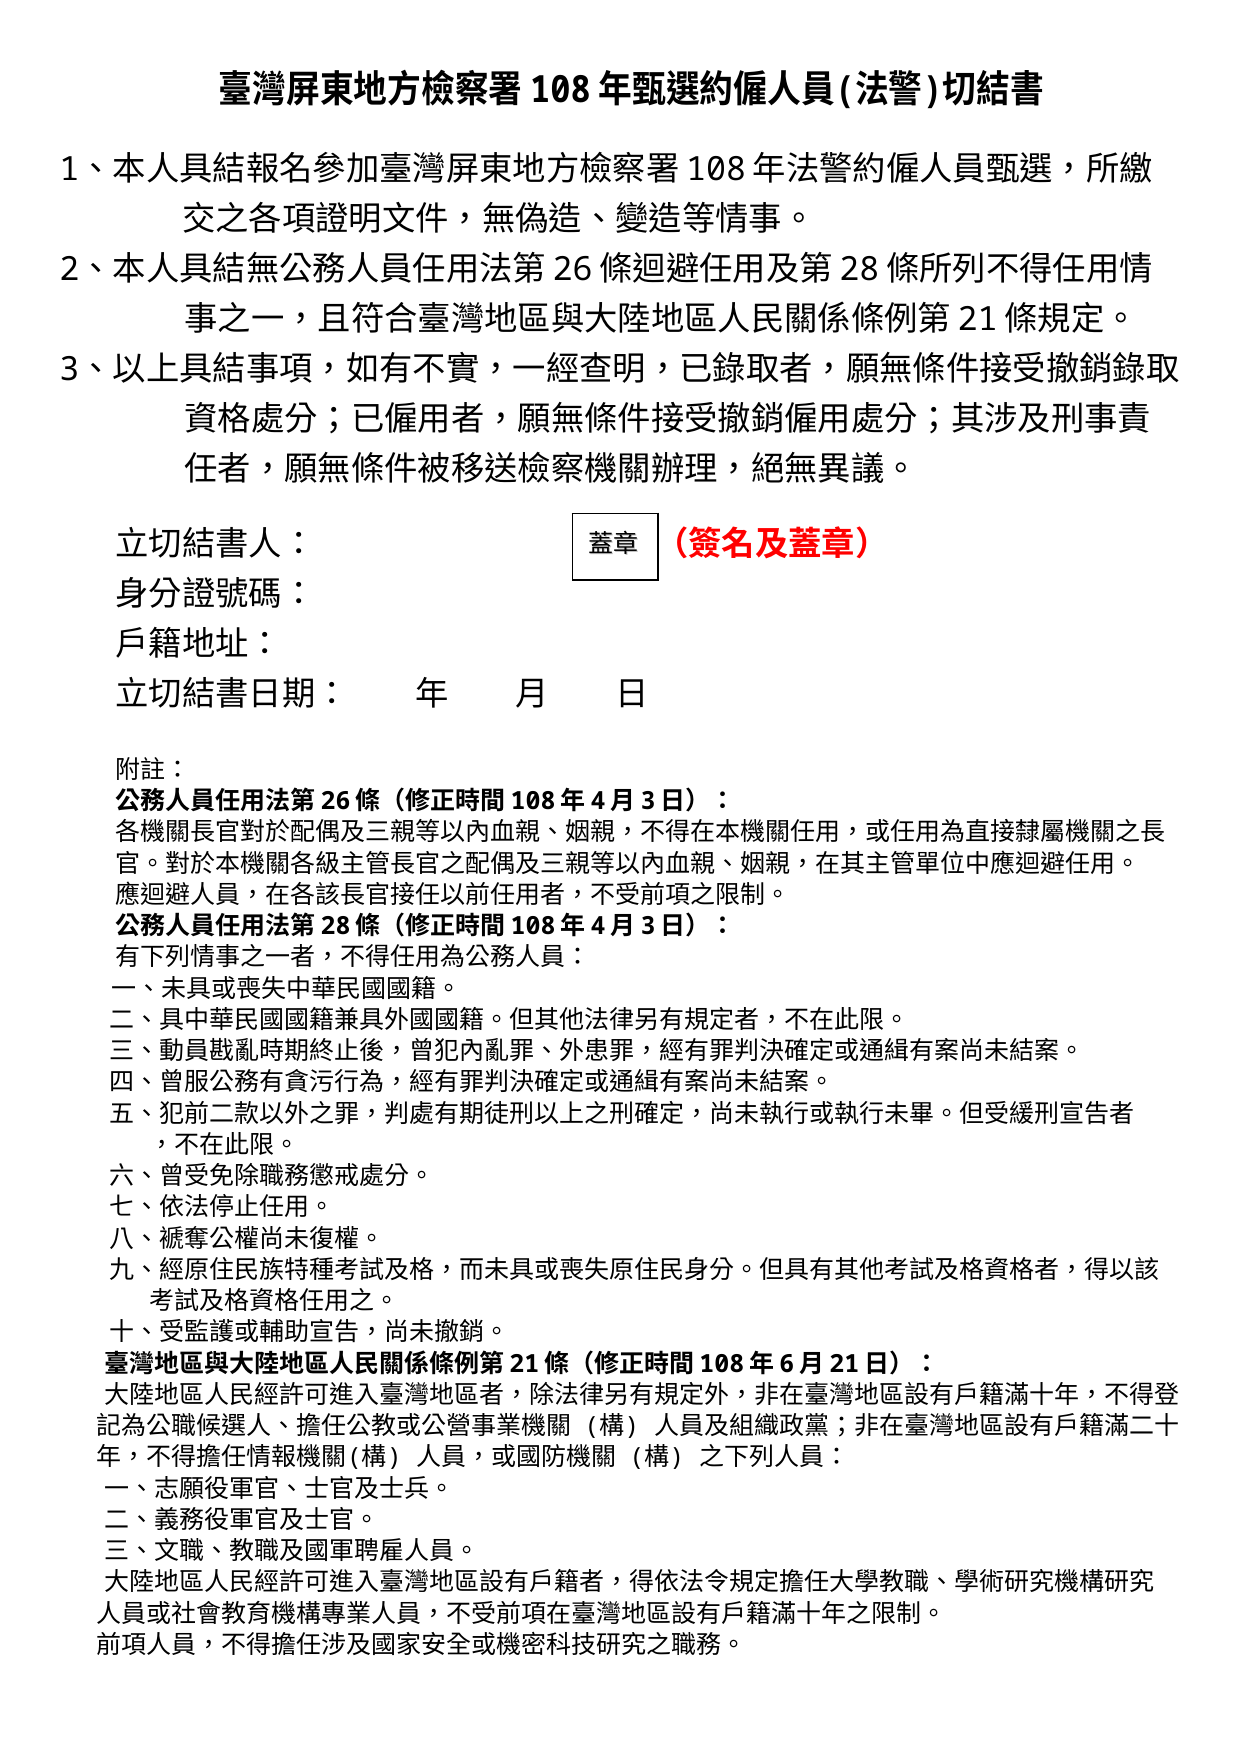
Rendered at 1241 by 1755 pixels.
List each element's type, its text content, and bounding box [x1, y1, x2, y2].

text 公務人員任用法第28條（修正時間108年4月3日）： [115, 909, 975, 941]
text 大陸地區人民經許可進入臺灣地區者，除法律另有規定外，非在臺灣地區設有戶籍滿十年，不得登記為公職候選人、擔任公教或公營事業機關 (構) 人員及組織政黨；非在臺灣地區設有戶籍滿二十年，不得擔任情報機關(構) 人員，或國防機關 (構) 之下列人員： [59, 1378, 1181, 1472]
list 以上具結事項，如有不實，一經查明，已錄取者，願無條件接受撤銷錄取資格處分；已僱用者，願無條件接受撤銷僱用處分；其涉及刑事責任者，願無條件被移送檢察機關辦理，絕無異議。 [59, 341, 1181, 491]
text 前項人員，不得擔任涉及國家安全或機密科技研究之職務。 [59, 1628, 1181, 1659]
text 三、文職、教職及國軍聘雇人員。 [59, 1534, 1181, 1566]
text 蓋章 [588, 522, 642, 559]
text 立切結書人： （簽名及蓋章） [573, 514, 657, 579]
text 臺灣地區與大陸地區人民關係條例第21條（修正時間108年6月21日）： [59, 1347, 975, 1378]
text 一、志願役軍官、士官及士兵。 [59, 1472, 1181, 1503]
text ，不在此限。 六、曾受免除職務懲戒處分。 七、依法停止任用。 八、褫奪公權尚未復權。 九、經原住民族特種考試及格，而未具或喪失原住民身分。但具有其他考試及格資格者，得以該 [109, 1128, 1181, 1284]
list 本人具結報名參加臺灣屏東地方檢察署108年法警約僱人員甄選，所繳交之各項證明文件，無偽造、變造等情事。 [59, 141, 1181, 241]
text 立切結書人： （簽名及蓋章） [115, 516, 572, 566]
text 考試及格資格任用之。 十、受監護或輔助宣告，尚未撤銷。 [109, 1284, 1181, 1347]
text 附註： [115, 753, 975, 784]
text 一、未具或喪失中華民國國籍。 二、具中華民國國籍兼具外國國籍。但其他法律另有規定者，不在此限。 三、動員戡亂時期終止後，曾犯內亂罪、外患罪，經有罪判決確定或通緝有案尚未結案。 四、曾服公務有貪污行為，經有罪判決確定或通緝有案尚未結案。 五、犯前二款以外之罪，判處有期徒刑以上之刑確定，尚未執行或執行未畢。但受緩刑宣告者 [109, 972, 1181, 1128]
text 立切結書人： （簽名及蓋章） [659, 516, 1031, 566]
text 有下列情事之一者，不得任用為公務人員： [115, 941, 975, 972]
text 二、義務役軍官及士官。 [59, 1503, 1181, 1534]
text 各機關長官對於配偶及三親等以內血親、姻親，不得在本機關任用，或任用為直接隸屬機關之長官。對於本機關各級主管長官之配偶及三親等以內血親、姻親，在其主管單位中應迴避任用。 應迴避人員，在各該長官接任以前任用者，不受前項之限制。 [115, 816, 1183, 909]
list 本人具結無公務人員任用法第26條迴避任用及第28條所列不得任用情事之一，且符合臺灣地區與大陸地區人民關係條例第21條規定。 [59, 241, 1181, 341]
text 公務人員任用法第26條（修正時間108年4月3日）： [115, 784, 975, 816]
text 戶籍地址： [115, 616, 975, 666]
text 大陸地區人民經許可進入臺灣地區設有戶籍者，得依法令規定擔任大學教職、學術研究機構研究 人員或社會教育機構專業人員，不受前項在臺灣地區設有戶籍滿十年之限制。 [59, 1566, 1181, 1628]
text 臺灣屏東地方檢察署108年甄選約僱人員(法警)切結書 [59, 59, 1203, 113]
text 立切結書日期： 年 月 日 [115, 666, 975, 716]
text 身分證號碼： [115, 566, 975, 616]
